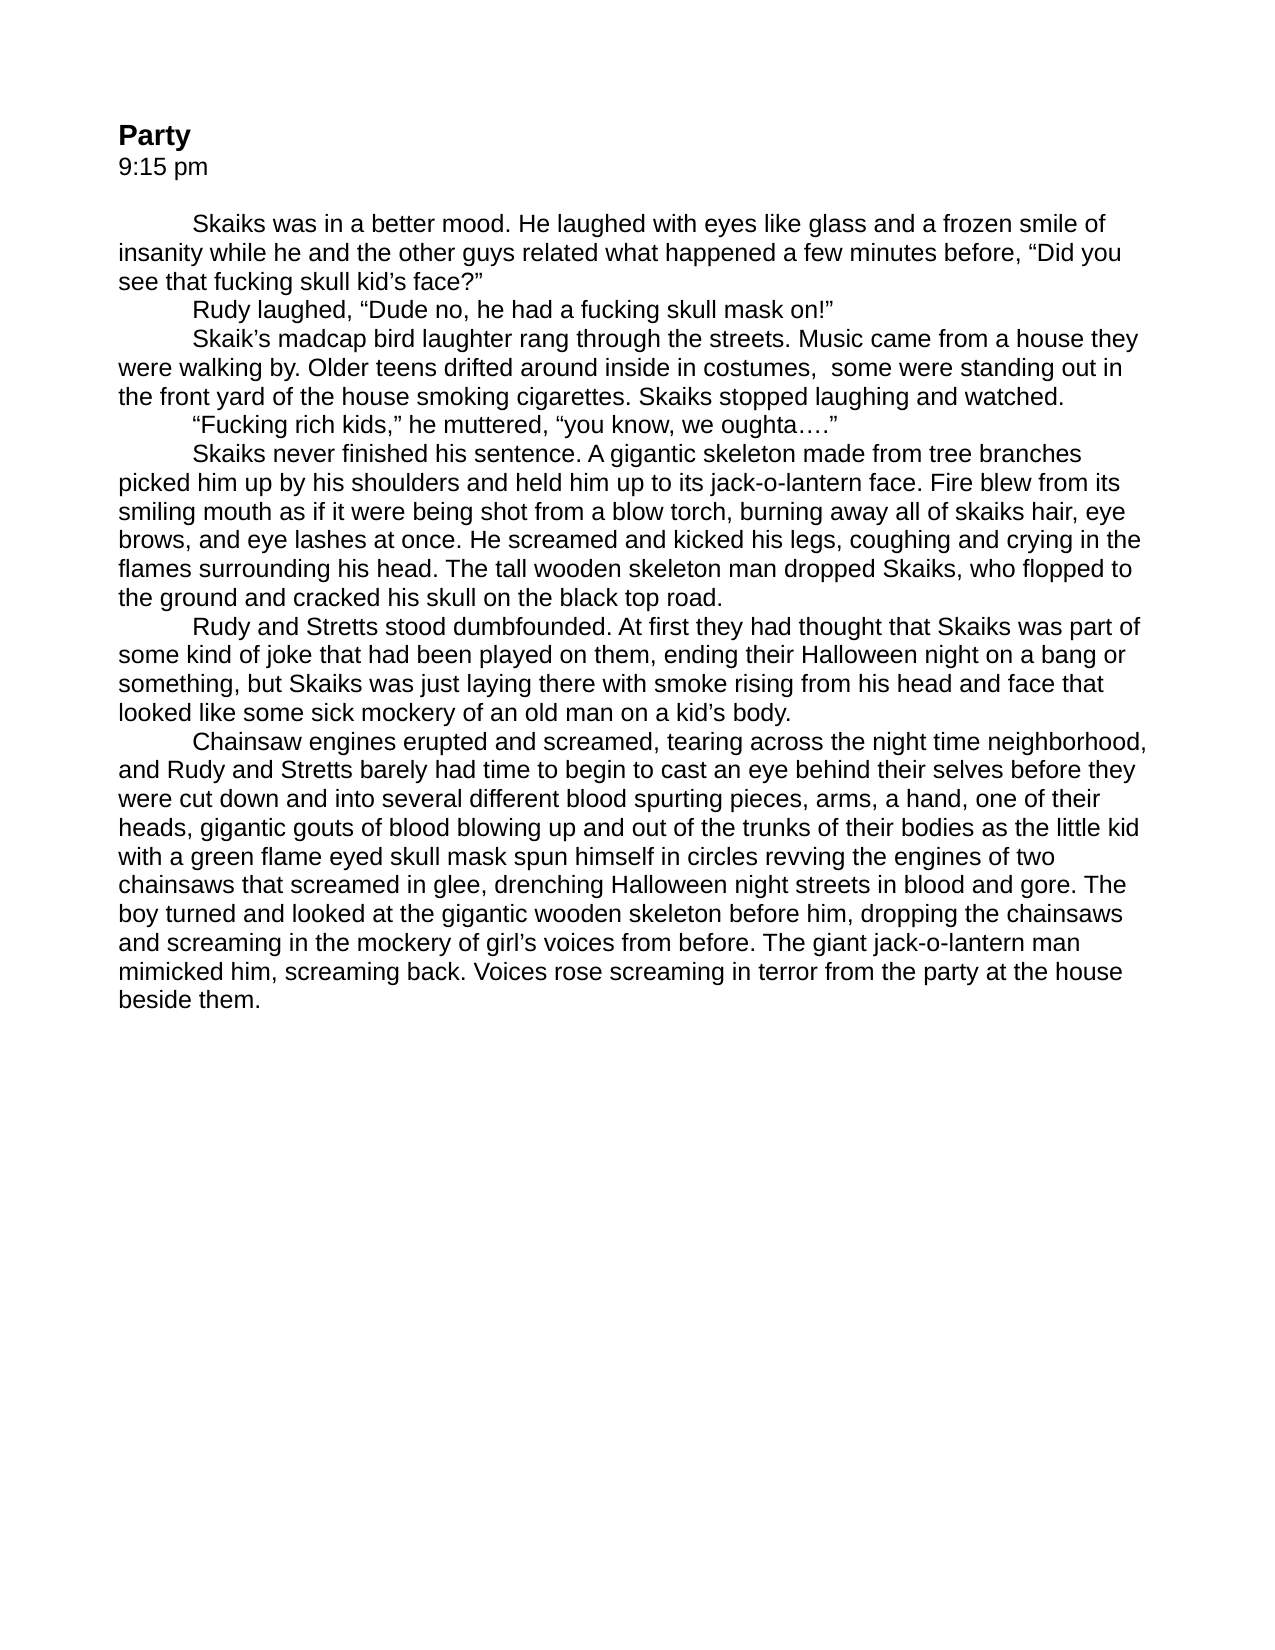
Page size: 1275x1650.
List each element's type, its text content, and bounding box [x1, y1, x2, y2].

text Skaiks never finished his sentence. A gigantic skeleton made from tree branches picked him up by his shoulders and held him up to its jack-o-lantern face. Fire blew from its smiling mouth as if it were being shot from a blow torch, burning away all of skaiks hair, eye brows, and eye lashes at once. He screamed and kicked his legs, coughing and crying in the flames surrounding his head. The tall wooden skeleton man dropped Skaiks, who flopped to the ground and cracked his skull on the black top road. [118, 439, 1157, 612]
text Party [118, 118, 1157, 152]
text “Fucking rich kids,” he muttered, “you know, we oughta….” [118, 410, 1157, 439]
text 9:15 pm [118, 152, 1157, 180]
text Chainsaw engines erupted and screamed, tearing across the night time neighborhood, and Rudy and Stretts barely had time to begin to cast an eye behind their selves before they were cut down and into several different blood spurting pieces, arms, a hand, one of their heads, gigantic gouts of blood blowing up and out of the trunks of their bodies as the little kid with a green flame eyed skull mask spun himself in circles revving the engines of two chainsaws that screamed in glee, drenching Halloween night streets in blood and gore. The boy turned and looked at the gigantic wooden skeleton before him, dropping the chainsaws and screaming in the mockery of girl’s voices from before. The giant jack-o-lantern man mimicked him, screaming back. Voices rose screaming in terror from the party at the house beside them. [118, 727, 1157, 1014]
text Rudy laughed, “Dude no, he had a fucking skull mask on!” [118, 295, 1157, 324]
text Rudy and Stretts stood dumbfounded. At first they had thought that Skaiks was part of some kind of joke that had been played on them, ending their Halloween night on a bang or something, but Skaiks was just laying there with smoke rising from his head and face that looked like some sick mockery of an old man on a kid’s body. [118, 612, 1157, 727]
text Skaiks was in a better mood. He laughed with eyes like glass and a frozen smile of insanity while he and the other guys related what happened a few minutes before, “Did you see that fucking skull kid’s face?” [118, 209, 1157, 295]
text Skaik’s madcap bird laughter rang through the streets. Music came from a house they were walking by. Older teens drifted around inside in costumes, some were standing out in the front yard of the house smoking cigarettes. Skaiks stopped laughing and watched. [118, 324, 1157, 410]
